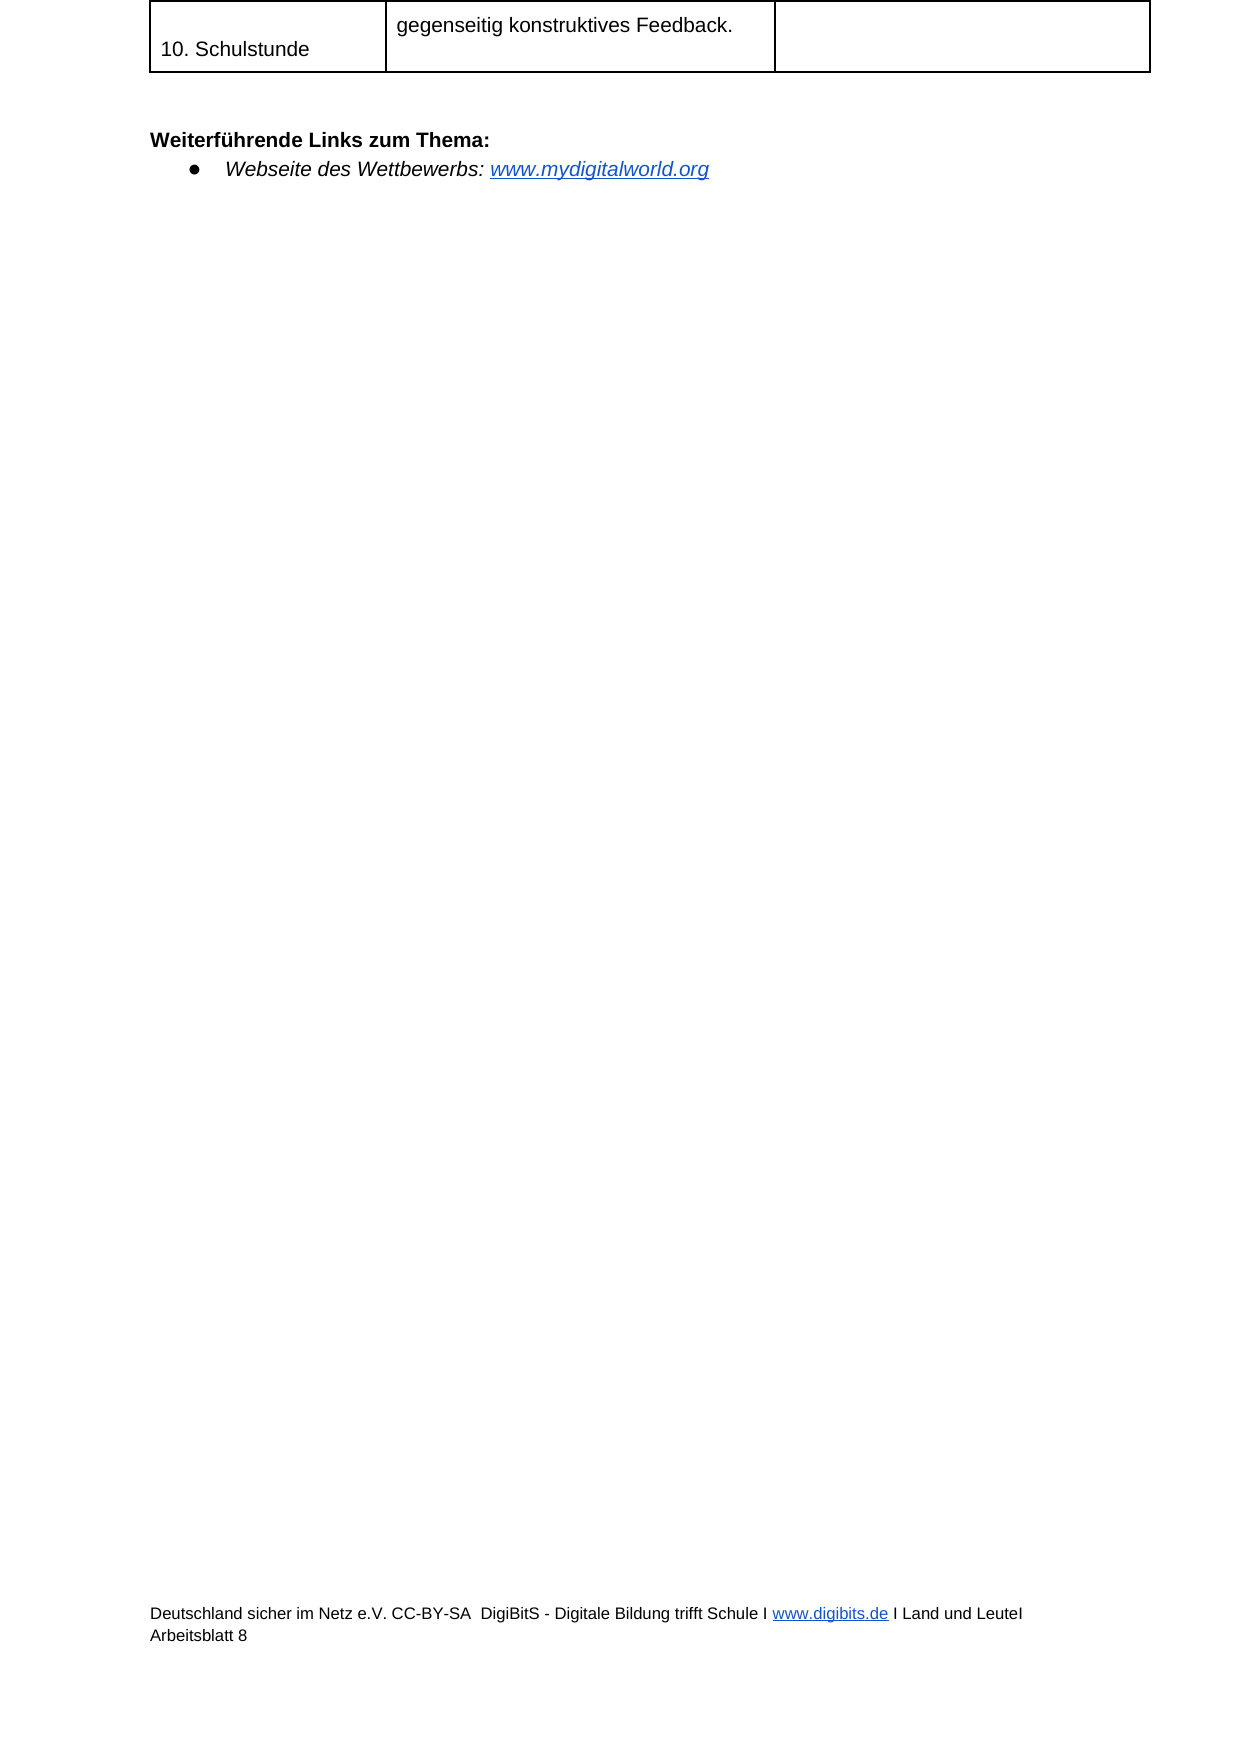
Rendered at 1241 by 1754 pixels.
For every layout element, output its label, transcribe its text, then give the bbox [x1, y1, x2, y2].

table_cell gegenseitig konstruktives Feedback. [387, 2, 774, 71]
list Webseite des Wettbewerbs: www.mydigitalworld.org [187, 155, 1091, 182]
text Weiterführende Links zum Thema: [150, 128, 1091, 152]
table_cell [776, 2, 1149, 71]
table_cell 10. Schulstunde [151, 2, 385, 71]
